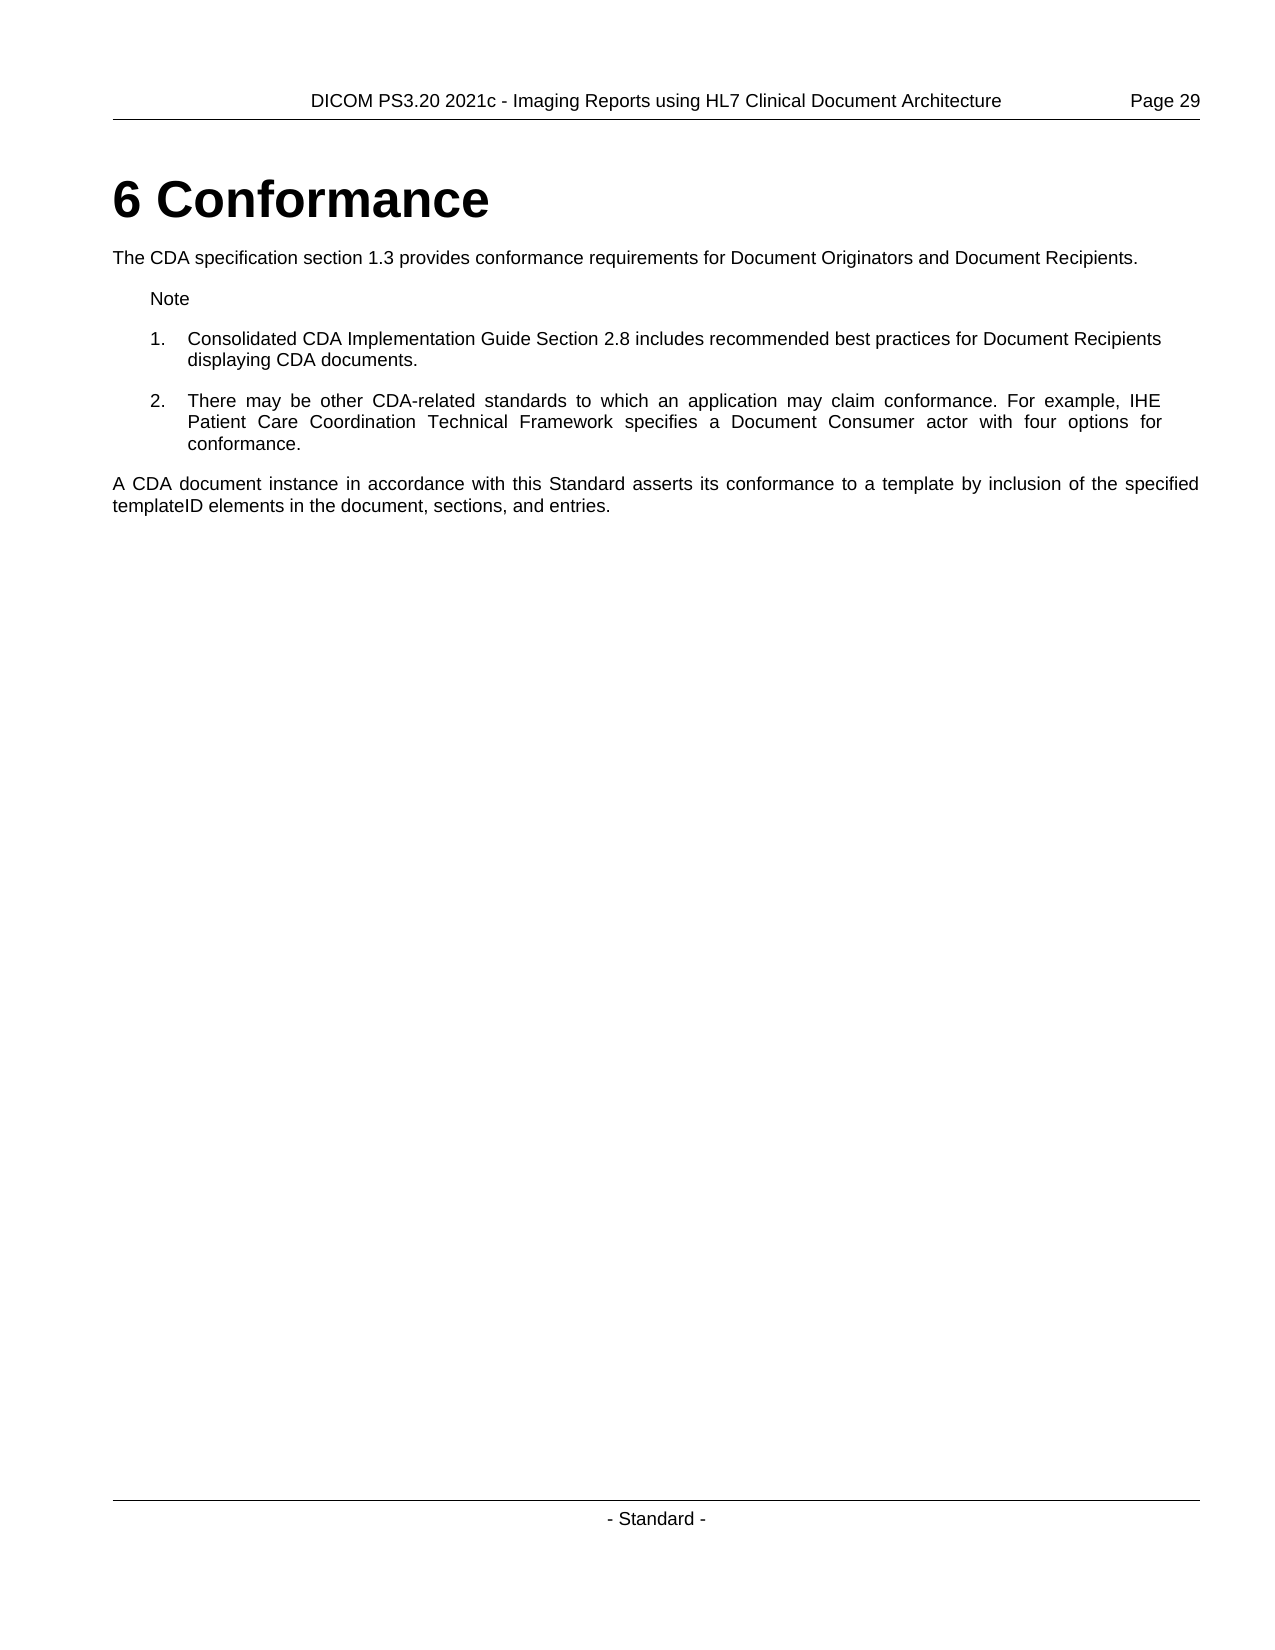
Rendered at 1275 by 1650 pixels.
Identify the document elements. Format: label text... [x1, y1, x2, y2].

text The CDA specification section 1.3 provides conformance requirements for Document Originators and Document Recipients. [112, 247, 1200, 269]
text A CDA document instance in accordance with this Standard asserts its conformance to a template by inclusion of the specified templateID elements in the document, sections, and entries. [112, 473, 1200, 516]
text 2. There may be other CDA-related standards to which an application may claim conformance. For example, IHE Patient Care Coordination Technical Framework specifies a Document Consumer actor with four options for conformance. [150, 389, 1162, 454]
text Note [150, 287, 1162, 309]
text 1. Consolidated CDA Implementation Guide Section 2.8 includes recommended best practices for Document Recipients displaying CDA documents. [150, 328, 1162, 371]
text 6 Conformance [112, 169, 1200, 228]
